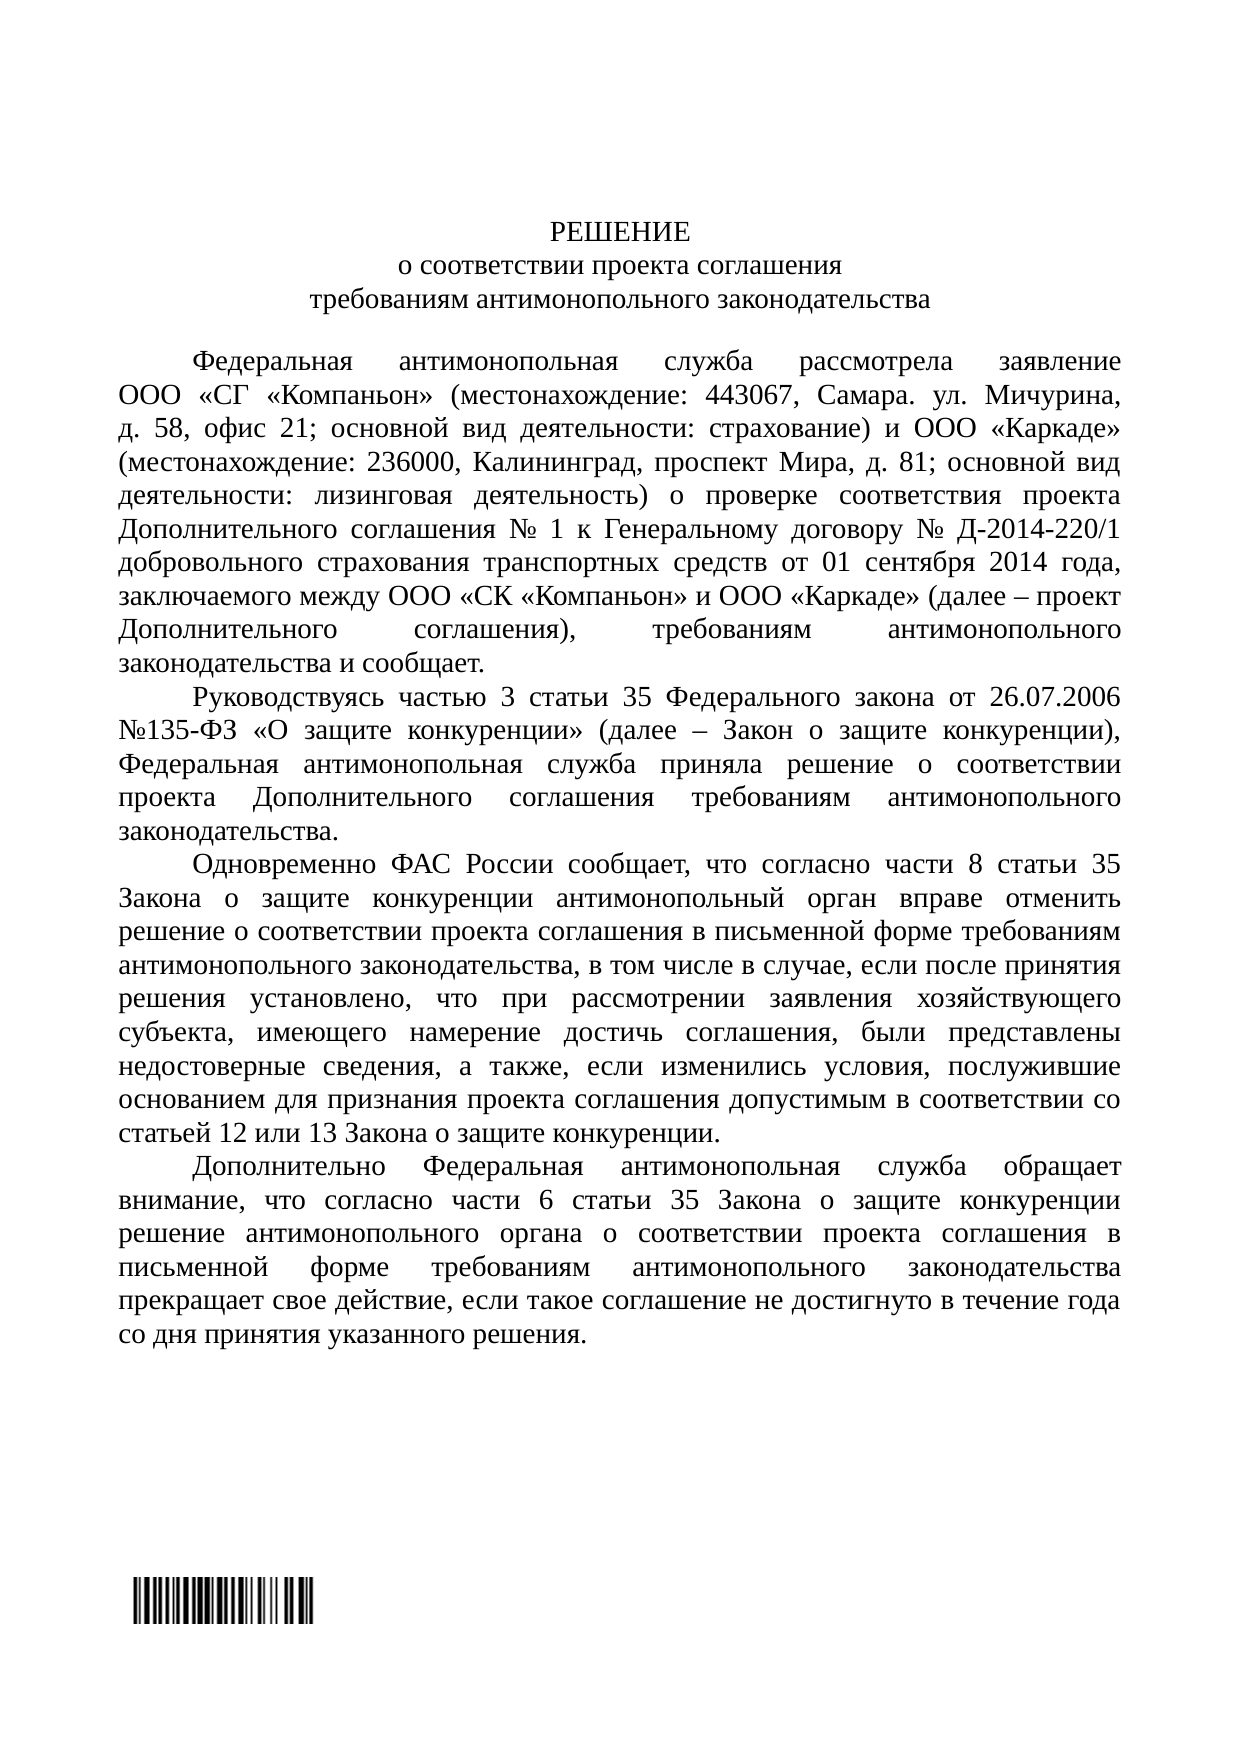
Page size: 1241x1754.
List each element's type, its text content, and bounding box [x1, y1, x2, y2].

text Руководствуясь частью 3 статьи 35 Федерального закона от 26.07.2006 №135-ФЗ «О защите конкуренции» (далее – Закон о защите конкуренции), Федеральная антимонопольная служба приняла решение о соответствии проекта Дополнительного соглашения требованиям антимонопольного законодательства. [118, 679, 1122, 846]
text Одновременно ФАС России сообщает, что согласно части 8 статьи 35 Закона о защите конкуренции антимонопольный орган вправе отменить решение о соответствии проекта соглашения в письменной форме требованиям антимонопольного законодательства, в том числе в случае, если после принятия решения установлено, что при рассмотрении заявления хозяйствующего субъекта, имеющего намерение достичь соглашения, были представлены недостоверные сведения, а также, если изменились условия, послужившие основанием для признания проекта соглашения допустимым в соответствии со статьей 12 или 13 Закона о защите конкуренции. [118, 846, 1122, 1148]
text РЕШЕНИЕ [118, 214, 1122, 247]
picture [118, 1577, 331, 1624]
text Федеральная антимонопольная служба рассмотрела заявление ООО «СГ «Компаньон» (местонахождение: 443067, Самара. ул. Мичурина, д. 58, офис 21; основной вид деятельности: страхование) и ООО «Каркаде» (местонахождение: 236000, Калининград, проспект Мира, д. 81; основной вид деятельности: лизинговая деятельность) о проверке соответствия проекта Дополнительного соглашения № 1 к Генеральному договору № Д-2014-220/1 добровольного страхования транспортных средств от 01 сентября 2014 года, заключаемого между ООО «СК «Компаньон» и ООО «Каркаде» (далее – проект Дополнительного соглашения), требованиям антимонопольного законодательства и сообщает. [118, 343, 1122, 679]
text о соответствии проекта соглашения [118, 247, 1122, 281]
text требованиям антимонопольного законодательства [118, 281, 1122, 314]
text Дополнительно Федеральная антимонопольная служба обращает внимание, что согласно части 6 статьи 35 Закона о защите конкуренции решение антимонопольного органа о соответствии проекта соглашения в письменной форме требованиям антимонопольного законодательства прекращает свое действие, если такое соглашение не достигнуто в течение года со дня принятия указанного решения. [118, 1148, 1122, 1349]
